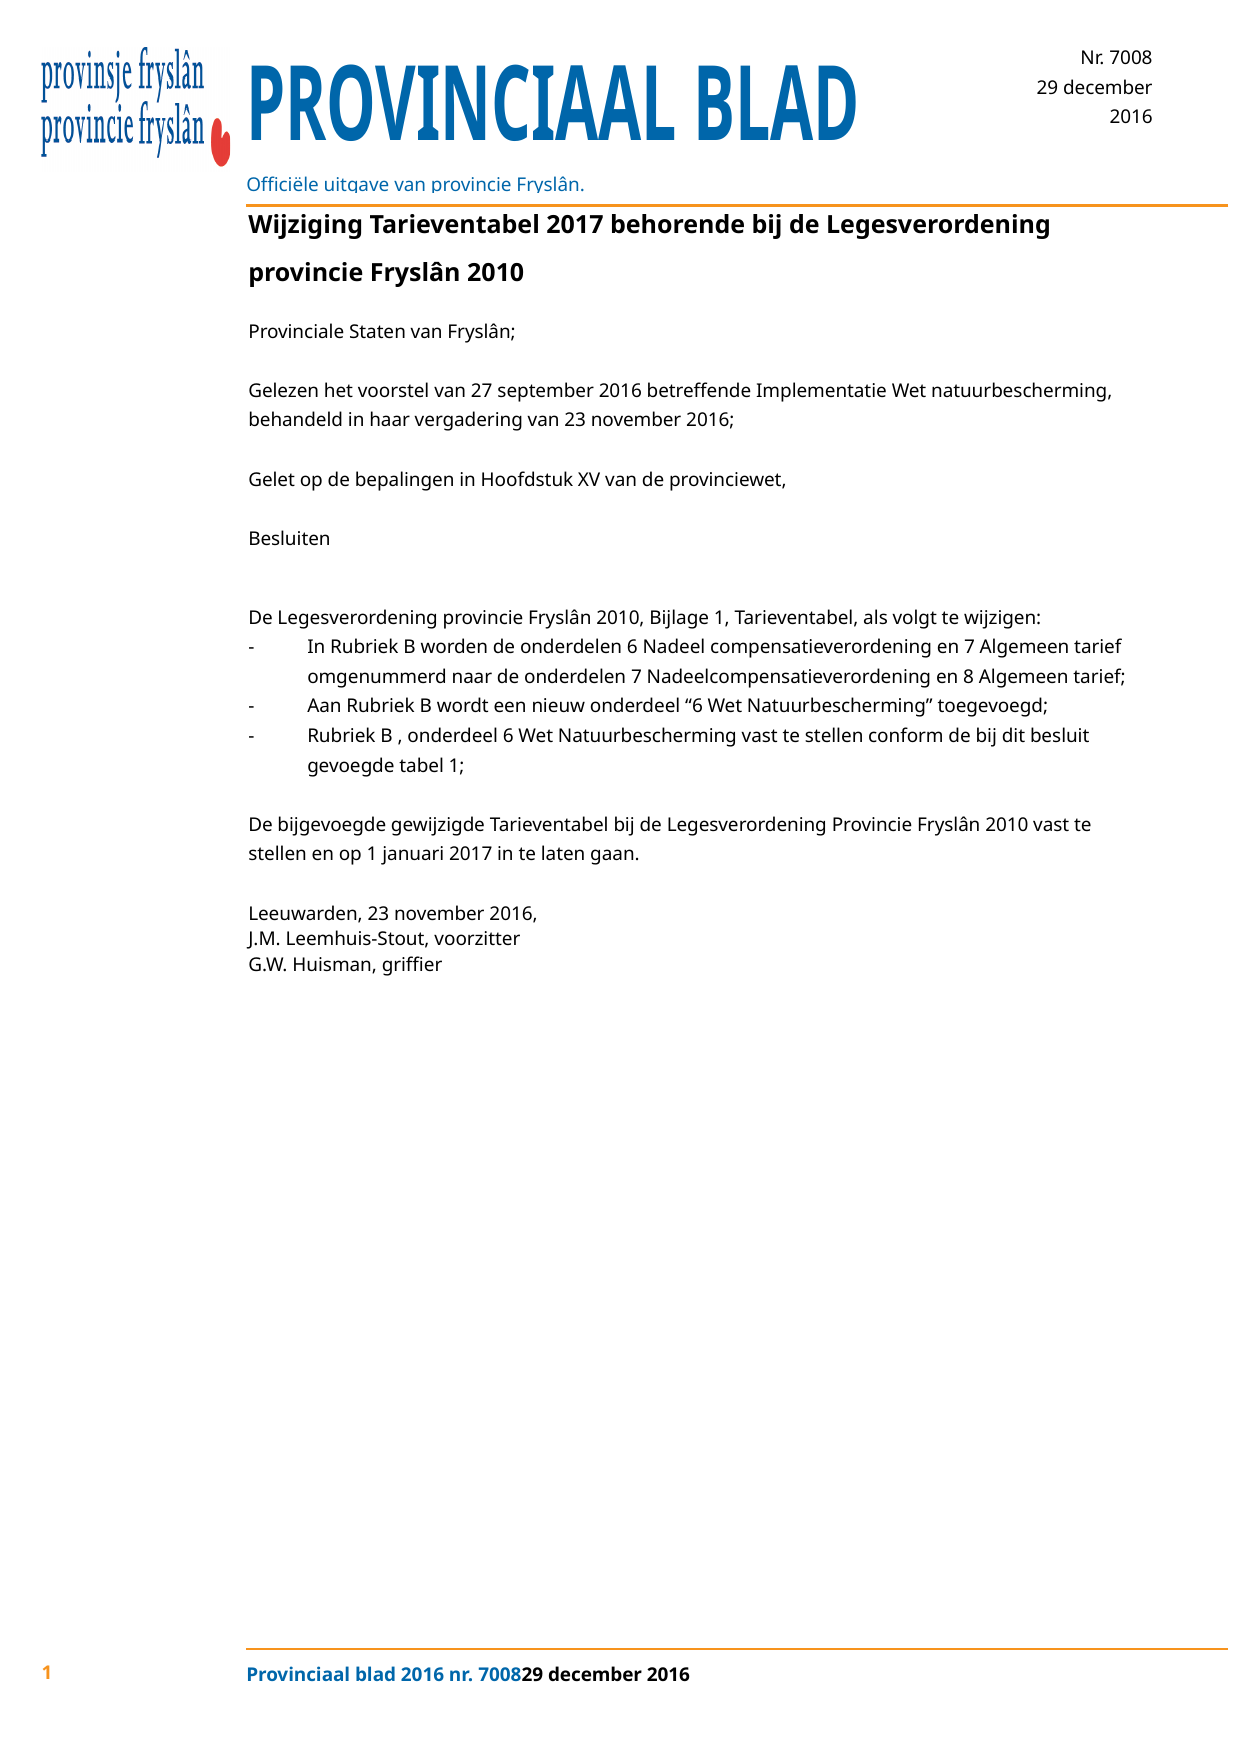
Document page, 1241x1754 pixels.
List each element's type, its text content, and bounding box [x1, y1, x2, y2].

text Provinciale Staten van Fryslân; [248, 318, 1152, 344]
text Gelezen het voorstel van 27 september 2016 betreffende Implementatie Wet natuurbescherming, behandeld in haar vergadering van 23 november 2016; [248, 377, 1152, 432]
list In Rubriek B worden de onderdelen 6 Nadeel compensatieverordening en 7 Algemeen tarief omgenummerd naar de onderdelen 7 Nadeelcompensatieverordening en 8 Algemeen tarief; [248, 633, 1152, 689]
text De bijgevoegde gewijzigde Tarieventabel bij de Legesverordening Provincie Fryslân 2010 vast te stellen en op 1 januari 2017 in te laten gaan. [248, 811, 1152, 866]
list Rubriek B , onderdeel 6 Wet Natuurbescherming vast te stellen conform de bij dit besluit gevoegde tabel 1; [248, 722, 1152, 777]
picture [41, 47, 231, 172]
text Gelet op de bepalingen in Hoofdstuk XV van de provinciewet, [248, 466, 1152, 492]
text De Legesverordening provincie Fryslân 2010, Bijlage 1, Tarieventabel, als volgt te wijzigen: [248, 604, 1152, 629]
text Besluiten [248, 525, 1152, 551]
list Aan Rubriek B wordt een nieuw onderdeel “6 Wet Natuurbescherming” toegevoegd; [248, 693, 1152, 718]
text Wijziging Tarieventabel 2017 behorende bij de Legesverordening provincie Fryslân 2010 [248, 207, 1152, 288]
text G.W. Huisman, griffier [248, 951, 1152, 977]
text J.M. Leemhuis-Stout, voorzitter [248, 925, 1152, 951]
text Leeuwarden, 23 november 2016, [248, 900, 1152, 925]
